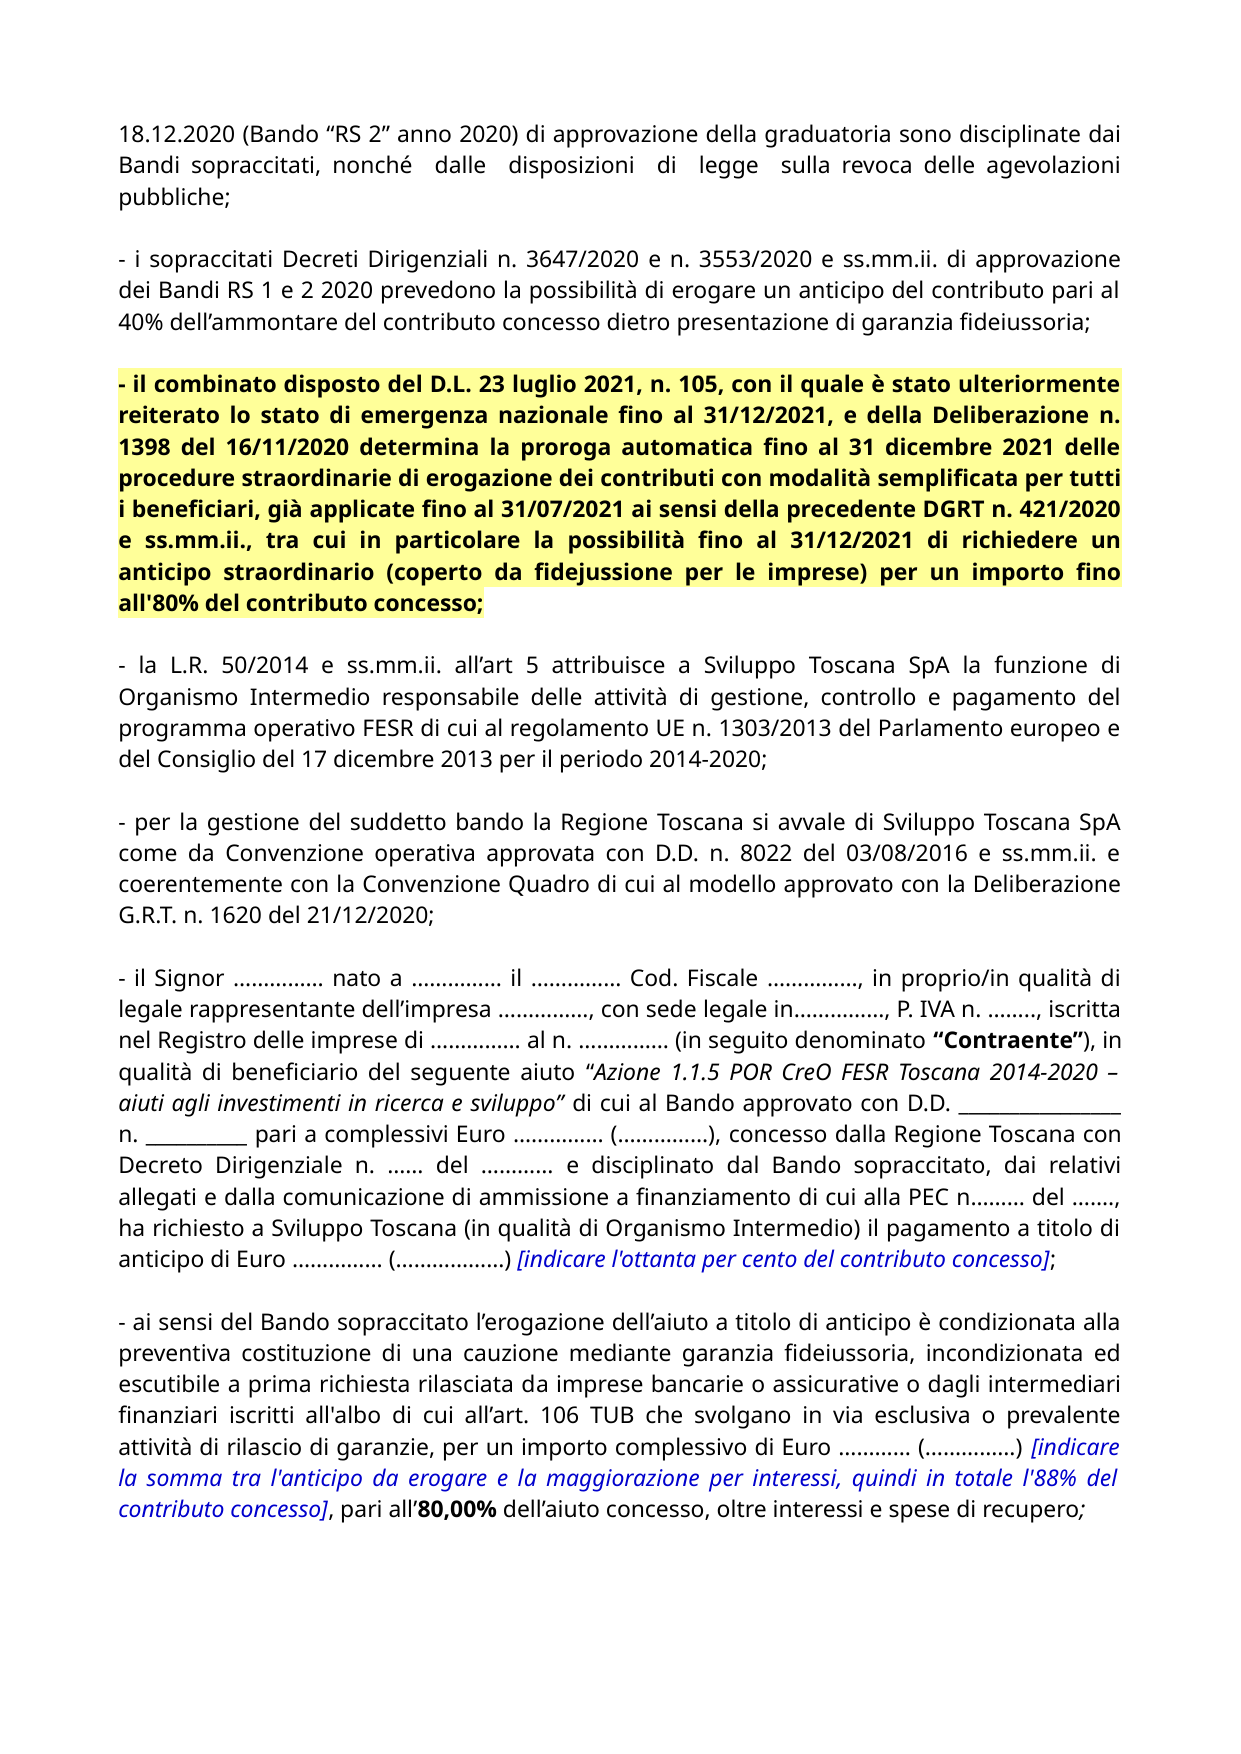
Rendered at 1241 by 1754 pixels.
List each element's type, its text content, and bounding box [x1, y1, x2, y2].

text - il combinato disposto del D.L. 23 luglio 2021, n. 105, con il quale è stato ulteriormente reiterato lo stato di emergenza nazionale fino al 31/12/2021, e della Deliberazione n. 1398 del 16/11/2020 determina la proroga automatica fino al 31 dicembre 2021 delle procedure straordinarie di erogazione dei contributi con modalità semplificata per tutti i beneficiari, già applicate fino al 31/07/2021 ai sensi della precedente DGRT n. 421/2020 e ss.mm.ii., tra cui in particolare la possibilità fino al 31/12/2021 di richiedere un anticipo straordinario (coperto da fidejussione per le imprese) per un importo fino all'80% del contributo concesso; [118, 368, 1122, 618]
text - ai sensi del Bando sopraccitato l’erogazione dell’aiuto a titolo di anticipo è condizionata alla preventiva costituzione di una cauzione mediante garanzia fideiussoria, incondizionata ed escutibile a prima richiesta rilasciata da imprese bancarie o assicurative o dagli intermediari finanziari iscritti all'albo di cui all’art. 106 TUB che svolgano in via esclusiva o prevalente attività di rilascio di garanzie, per un importo complessivo di Euro ………… (……………) [indicare la somma tra l'anticipo da erogare e la maggiorazione per interessi, quindi in totale l'88% del contributo concesso], pari all’80,00% dell’aiuto concesso, oltre interessi e spese di recupero; [118, 1306, 1122, 1524]
text - la L.R. 50/2014 e ss.mm.ii. all’art 5 attribuisce a Sviluppo Toscana SpA la funzione di Organismo Intermedio responsabile delle attività di gestione, controllo e pagamento del programma operativo FESR di cui al regolamento UE n. 1303/2013 del Parlamento europeo e del Consiglio del 17 dicembre 2013 per il periodo 2014-2020; [118, 649, 1122, 774]
text 18.12.2020 (Bando “RS 2” anno 2020) di approvazione della graduatoria sono disciplinate dai Bandi sopraccitati, nonché dalle disposizioni di legge sulla revoca delle agevolazioni pubbliche; [118, 118, 1122, 212]
text - il Signor …………… nato a …………… il …………… Cod. Fiscale ……………, in proprio/in qualità di legale rappresentante dell’impresa ……………, con sede legale in……………, P. IVA n. …….., iscritta nel Registro delle imprese di …………… al n. …………… (in seguito denominato “Contraente”), in qualità di beneficiario del seguente aiuto “Azione 1.1.5 POR CreO FESR Toscana 2014-2020 – aiuti agli investimenti in ricerca e sviluppo” di cui al Bando approvato con D.D. ________________ n. __________ pari a complessivi Euro …………… (……………), concesso dalla Regione Toscana con Decreto Dirigenziale n. …… del ………… e disciplinato dal Bando sopraccitato, dai relativi allegati e dalla comunicazione di ammissione a finanziamento di cui alla PEC n……… del ……., ha richiesto a Sviluppo Toscana (in qualità di Organismo Intermedio) il pagamento a titolo di anticipo di Euro …………… (………………) [indicare l'ottanta per cento del contributo concesso]; [118, 962, 1122, 1274]
text - per la gestione del suddetto bando la Regione Toscana si avvale di Sviluppo Toscana SpA come da Convenzione operativa approvata con D.D. n. 8022 del 03/08/2016 e ss.mm.ii. e coerentemente con la Convenzione Quadro di cui al modello approvato con la Deliberazione G.R.T. n. 1620 del 21/12/2020; [118, 806, 1122, 931]
text - i sopraccitati Decreti Dirigenziali n. 3647/2020 e n. 3553/2020 e ss.mm.ii. di approvazione dei Bandi RS 1 e 2 2020 prevedono la possibilità di erogare un anticipo del contributo pari al 40% dell’ammontare del contributo concesso dietro presentazione di garanzia fideiussoria; [118, 243, 1122, 337]
